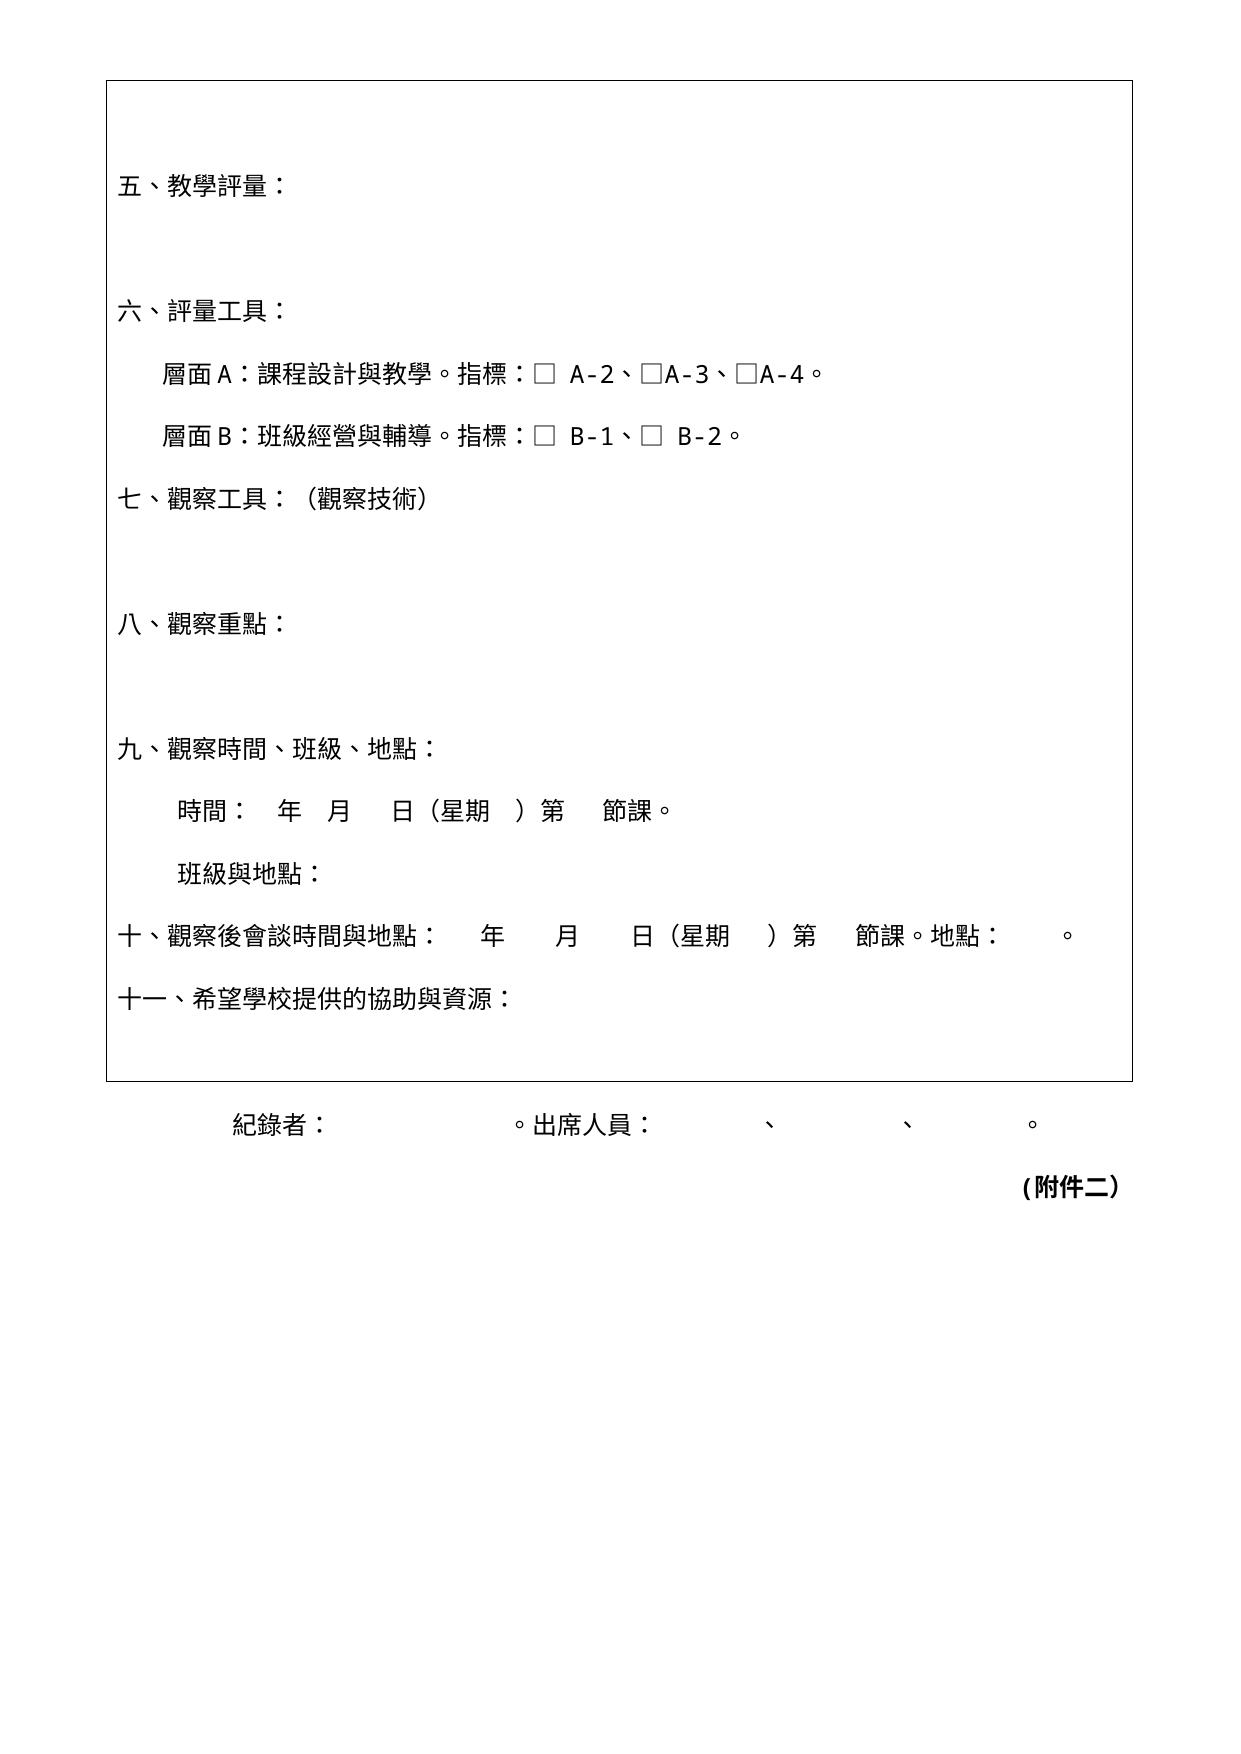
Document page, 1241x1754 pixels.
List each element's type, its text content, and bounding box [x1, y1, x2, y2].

text 紀錄者： 。出席人員： 、 、 。 [144, 1082, 1134, 1144]
text (附件二） [106, 1144, 1134, 1207]
table_cell 五、教學評量： 六、評量工具： 層面A：課程設計與教學。指標：□ A-2、□A-3、□A-4。 層面B：班級經營與輔導。指標：□ B-1、□ B-2。 七、觀察工具：（觀察技術） 八、觀察重點： 九、觀察時間、班級、地點： 時間： 年 月 日（星期 ）第 節課。 班級與地點： 十、觀察後會談時間與地點： 年 月 日（星期 ）第 節課。地點： 。 十一、希望學校提供的協助與資源： [107, 81, 1132, 1081]
